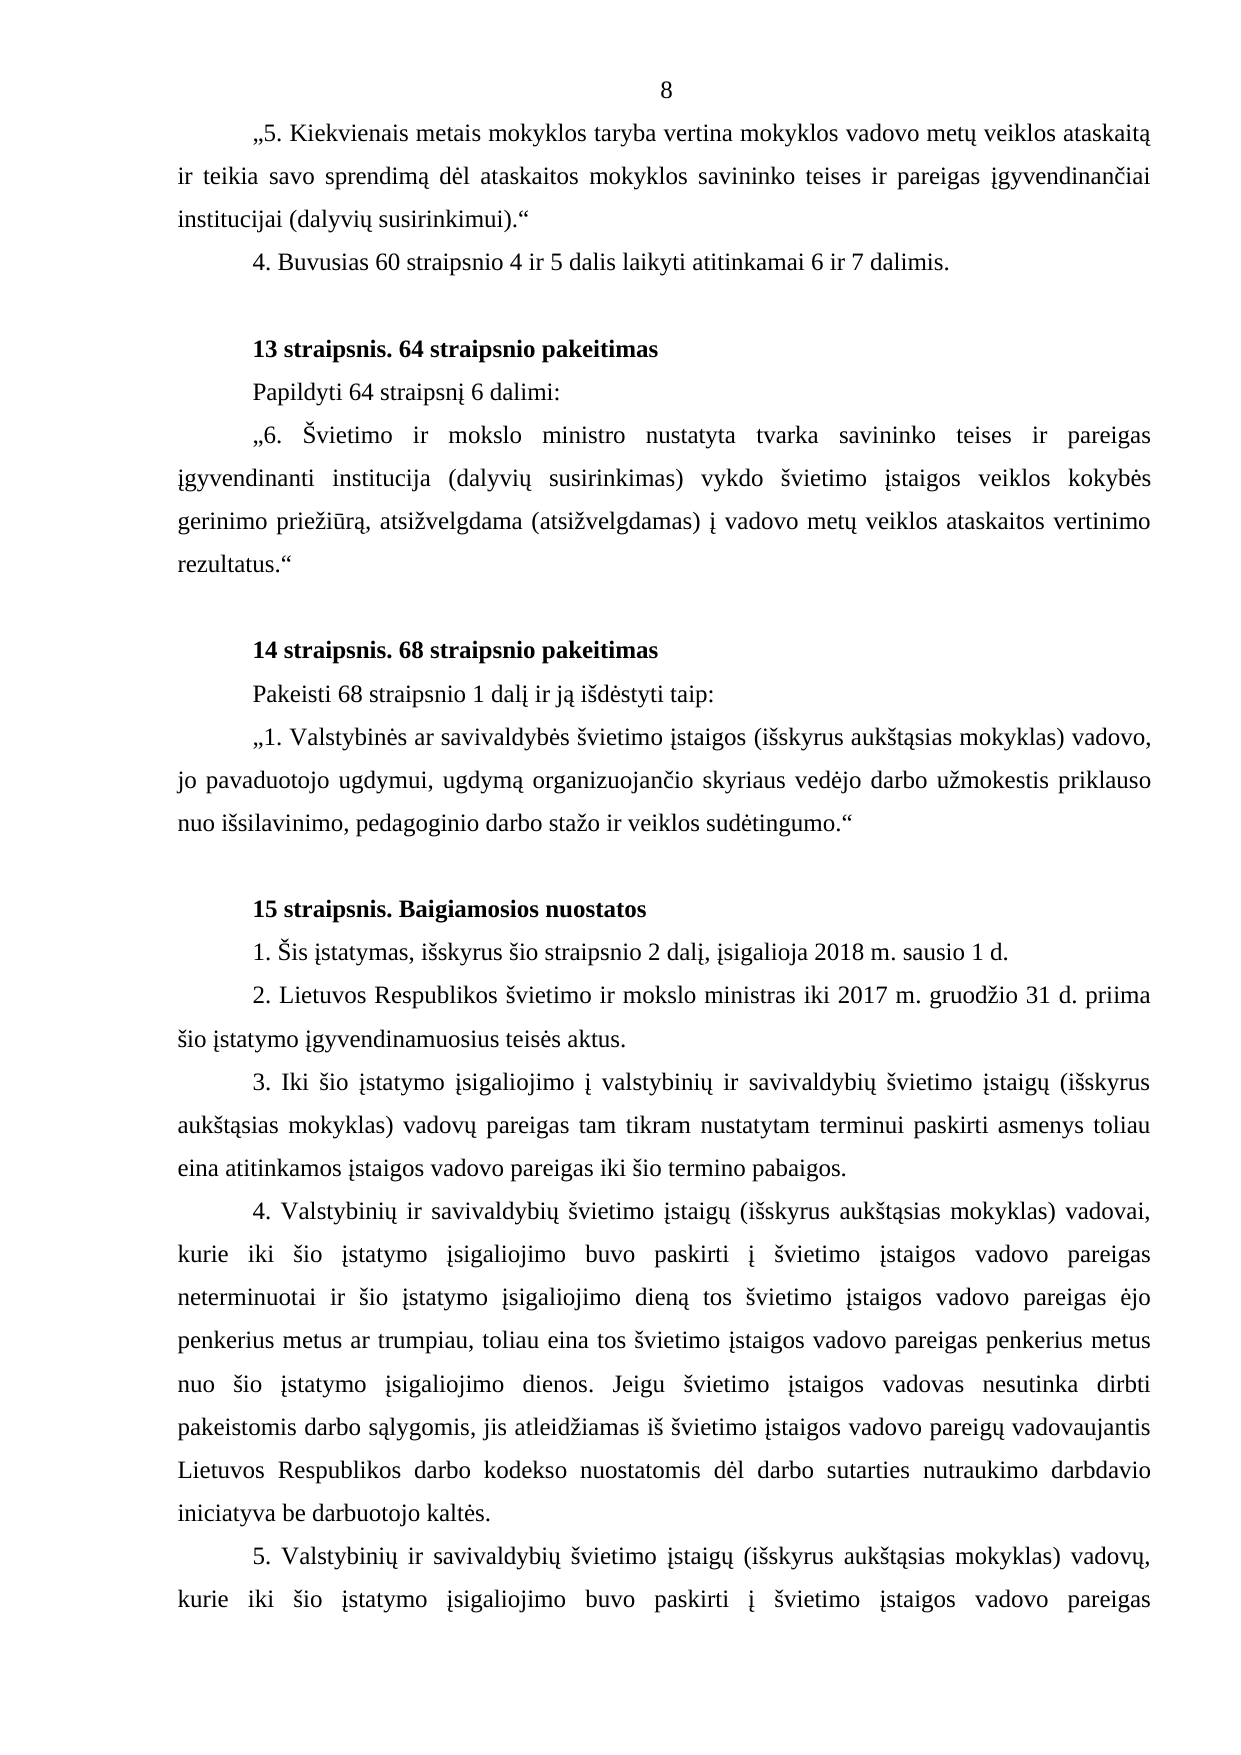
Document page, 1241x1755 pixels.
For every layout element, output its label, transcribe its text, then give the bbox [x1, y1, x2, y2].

text „6. Švietimo ir mokslo ministro nustatyta tvarka savininko teises ir pareigas įgyvendinanti institucija (dalyvių susirinkimas) vykdo švietimo įstaigos veiklos kokybės gerinimo priežiūrą, atsižvelgdama (atsižvelgdamas) į vadovo metų veiklos ataskaitos vertinimo rezultatus.“ [177, 420, 1152, 578]
text 13 straipsnis. 64 straipsnio pakeitimas [177, 334, 1152, 362]
text 2. Lietuvos Respublikos švietimo ir mokslo ministras iki 2017 m. gruodžio 31 d. priima šio įstatymo įgyvendinamuosius teisės aktus. [177, 981, 1152, 1052]
text 3. Iki šio įstatymo įsigaliojimo į valstybinių ir savivaldybių švietimo įstaigų (išskyrus aukštąsias mokyklas) vadovų pareigas tam tikram nustatytam terminui paskirti asmenys toliau eina atitinkamos įstaigos vadovo pareigas iki šio termino pabaigos. [177, 1067, 1152, 1182]
text 1. Šis įstatymas, išskyrus šio straipsnio 2 dalį, įsigalioja 2018 m. sausio 1 d. [177, 937, 1152, 966]
text 14 straipsnis. 68 straipsnio pakeitimas [177, 636, 1152, 664]
text 15 straipsnis. Baigiamosios nuostatos [177, 894, 1152, 923]
text 4. Buvusias 60 straipsnio 4 ir 5 dalis laikyti atitinkamai 6 ir 7 dalimis. [177, 247, 1152, 276]
text 5. Valstybinių ir savivaldybių švietimo įstaigų (išskyrus aukštąsias mokyklas) vadovų, kurie iki šio įstatymo įsigaliojimo buvo paskirti į švietimo įstaigos vadovo pareigas [177, 1541, 1152, 1613]
text Pakeisti 68 straipsnio 1 dalį ir ją išdėstyti taip: [177, 679, 1152, 707]
text „1. Valstybinės ar savivaldybės švietimo įstaigos (išskyrus aukštąsias mokyklas) vadovo, jo pavaduotojo ugdymui, ugdymą organizuojančio skyriaus vedėjo darbo užmokestis priklauso nuo išsilavinimo, pedagoginio darbo stažo ir veiklos sudėtingumo.“ [177, 722, 1152, 837]
text 4. Valstybinių ir savivaldybių švietimo įstaigų (išskyrus aukštąsias mokyklas) vadovai, kurie iki šio įstatymo įsigaliojimo buvo paskirti į švietimo įstaigos vadovo pareigas neterminuotai ir šio įstatymo įsigaliojimo dieną tos švietimo įstaigos vadovo pareigas ėjo penkerius metus ar trumpiau, toliau eina tos švietimo įstaigos vadovo pareigas penkerius metus nuo šio įstatymo įsigaliojimo dienos. Jeigu švietimo įstaigos vadovas nesutinka dirbti pakeistomis darbo sąlygomis, jis atleidžiamas iš švietimo įstaigos vadovo pareigų vadovaujantis Lietuvos Respublikos darbo kodekso nuostatomis dėl darbo sutarties nutraukimo darbdavio iniciatyva be darbuotojo kaltės. [177, 1196, 1152, 1527]
text Papildyti 64 straipsnį 6 dalimi: [177, 377, 1152, 406]
text „5. Kiekvienais metais mokyklos taryba vertina mokyklos vadovo metų veiklos ataskaitą ir teikia savo sprendimą dėl ataskaitos mokyklos savininko teises ir pareigas įgyvendinančiai institucijai (dalyvių susirinkimui).“ [177, 118, 1152, 233]
